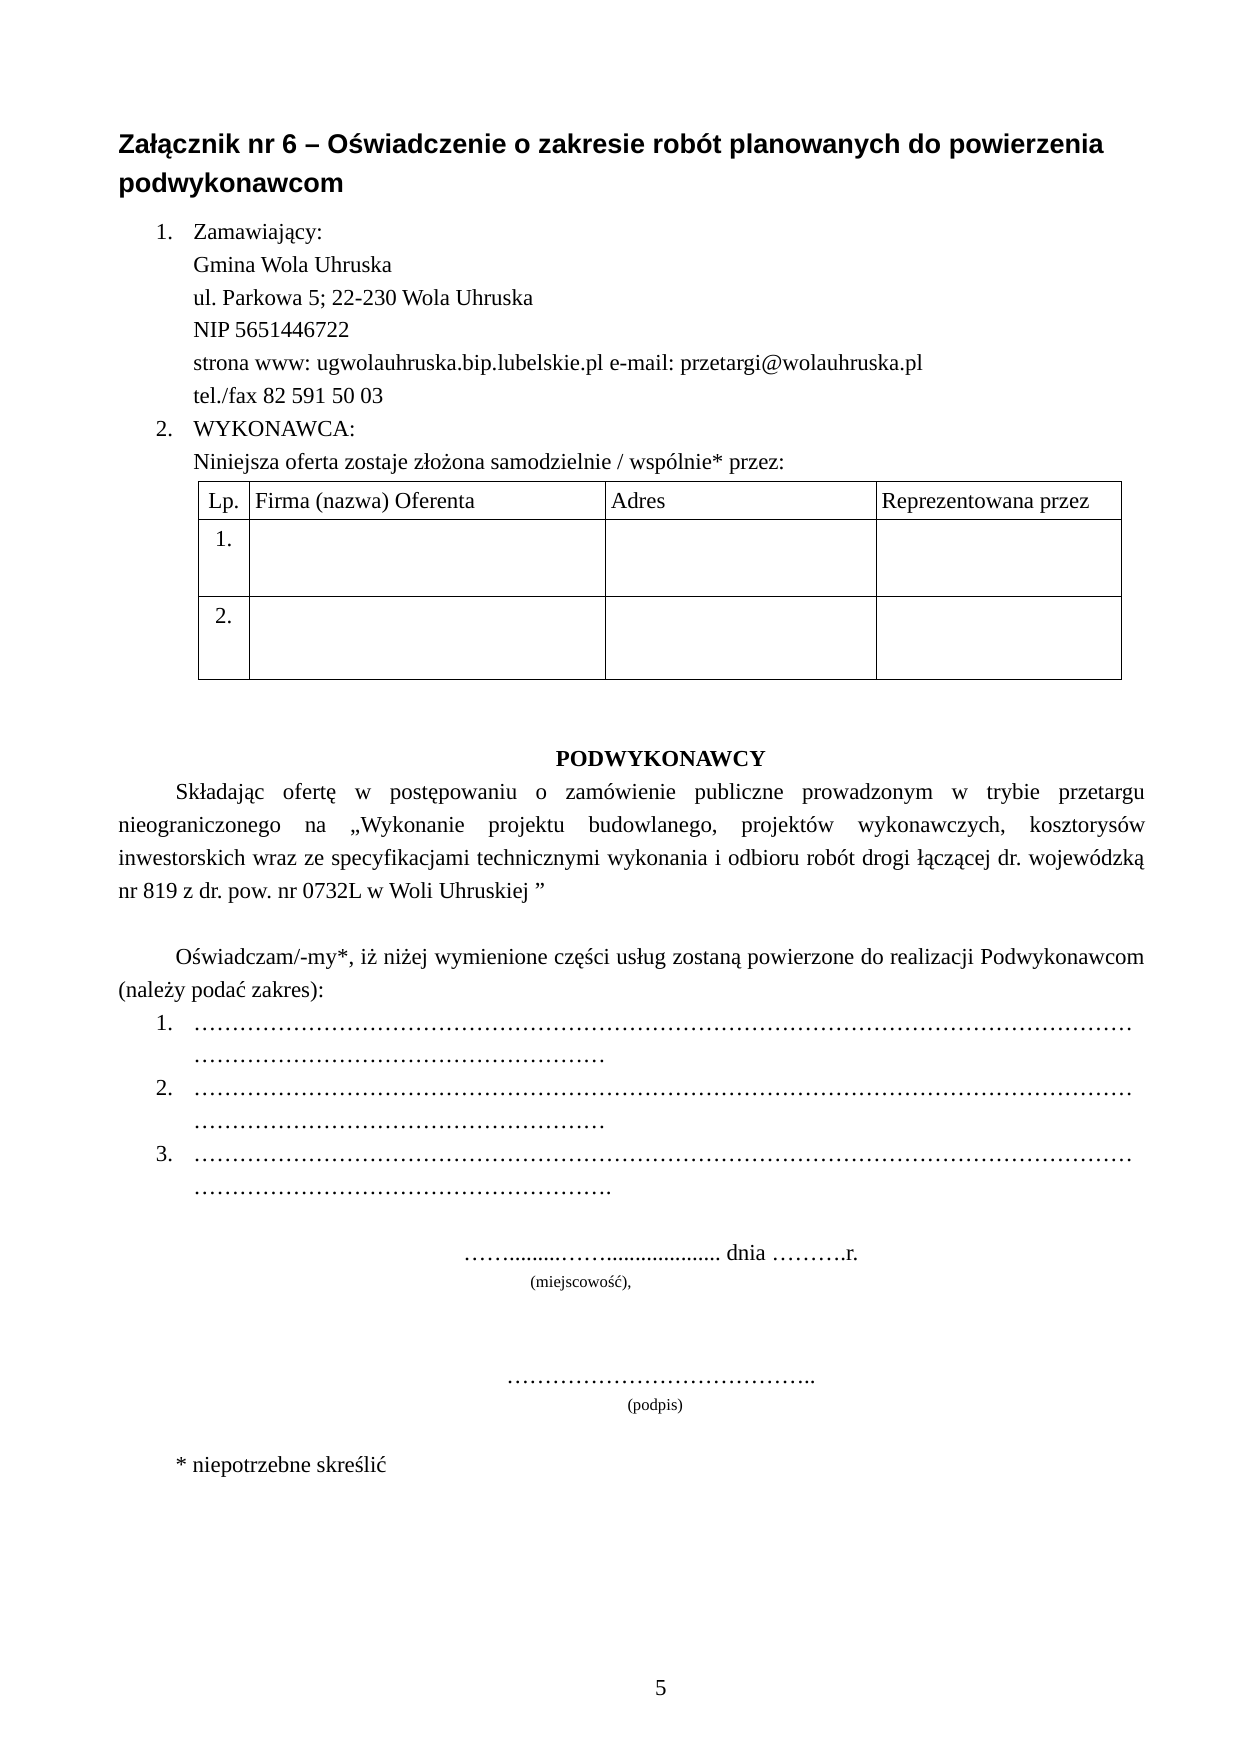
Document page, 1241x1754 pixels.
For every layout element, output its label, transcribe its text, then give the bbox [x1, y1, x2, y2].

list strona www: ugwolauhruska.bip.lubelskie.pl e-mail: przetargi@wolauhruska.pl [156, 349, 1146, 376]
list ……………………………………………………………………………………………………………………………………………………………. [156, 1140, 1146, 1199]
table_cell [877, 520, 1121, 596]
table_header Reprezentowana przez [877, 482, 1121, 519]
list Gmina Wola Uhruska [156, 251, 1146, 277]
table_header Firma (nazwa) Oferenta [250, 482, 605, 519]
text ………………………………….. [118, 1362, 1146, 1388]
table_cell [877, 597, 1121, 679]
subtitle Załącznik nr 6 – Oświadczenie o zakresie robót planowanych do powierzenia podwykonawcom [118, 128, 1146, 198]
list NIP 5651446722 [156, 316, 1146, 343]
list …………………………………………………………………………………………………………………………………………………………… [156, 1009, 1146, 1068]
list …………………………………………………………………………………………………………………………………………………………… [156, 1074, 1146, 1134]
table_header Lp. [199, 482, 249, 519]
table_header Adres [606, 482, 876, 519]
list ul. Parkowa 5; 22-230 Wola Uhruska [156, 283, 1146, 310]
text Składając ofertę w postępowaniu o zamówienie publiczne prowadzonym w trybie przetargu nieograniczonego na „Wykonanie projektu budowlanego, projektów wykonawczych, kosztorysów inwestorskich wraz ze specyfikacjami technicznymi wykonania i odbioru robót drogi łączącej dr. wojewódzką nr 819 z dr. pow. nr 0732L w Woli Uhruskiej ” [118, 778, 1146, 903]
table_cell [250, 520, 605, 596]
text (miejscowość), [118, 1272, 1146, 1291]
list WYKONAWCA: [156, 415, 1146, 442]
table_cell [250, 597, 605, 679]
text Oświadczam/-my*, iż niżej wymienione części usług zostaną powierzone do realizacji Podwykonawcom (należy podać zakres): [118, 943, 1146, 1002]
table_cell [606, 520, 876, 596]
list Zamawiający: [156, 218, 1146, 244]
list tel./fax 82 591 50 03 [156, 382, 1146, 409]
list Niniejsza oferta zostaje złożona samodzielnie / wspólnie* przez: [156, 448, 1146, 474]
text * niepotrzebne skreślić [118, 1452, 1146, 1478]
table_cell 2. [199, 597, 249, 679]
table_cell 1. [199, 520, 249, 596]
text …….........…….................... dnia ……….r. [118, 1239, 1146, 1265]
text (podpis) [118, 1395, 1146, 1414]
table_cell [606, 597, 876, 679]
text PODWYKONAWCY [118, 745, 1146, 772]
